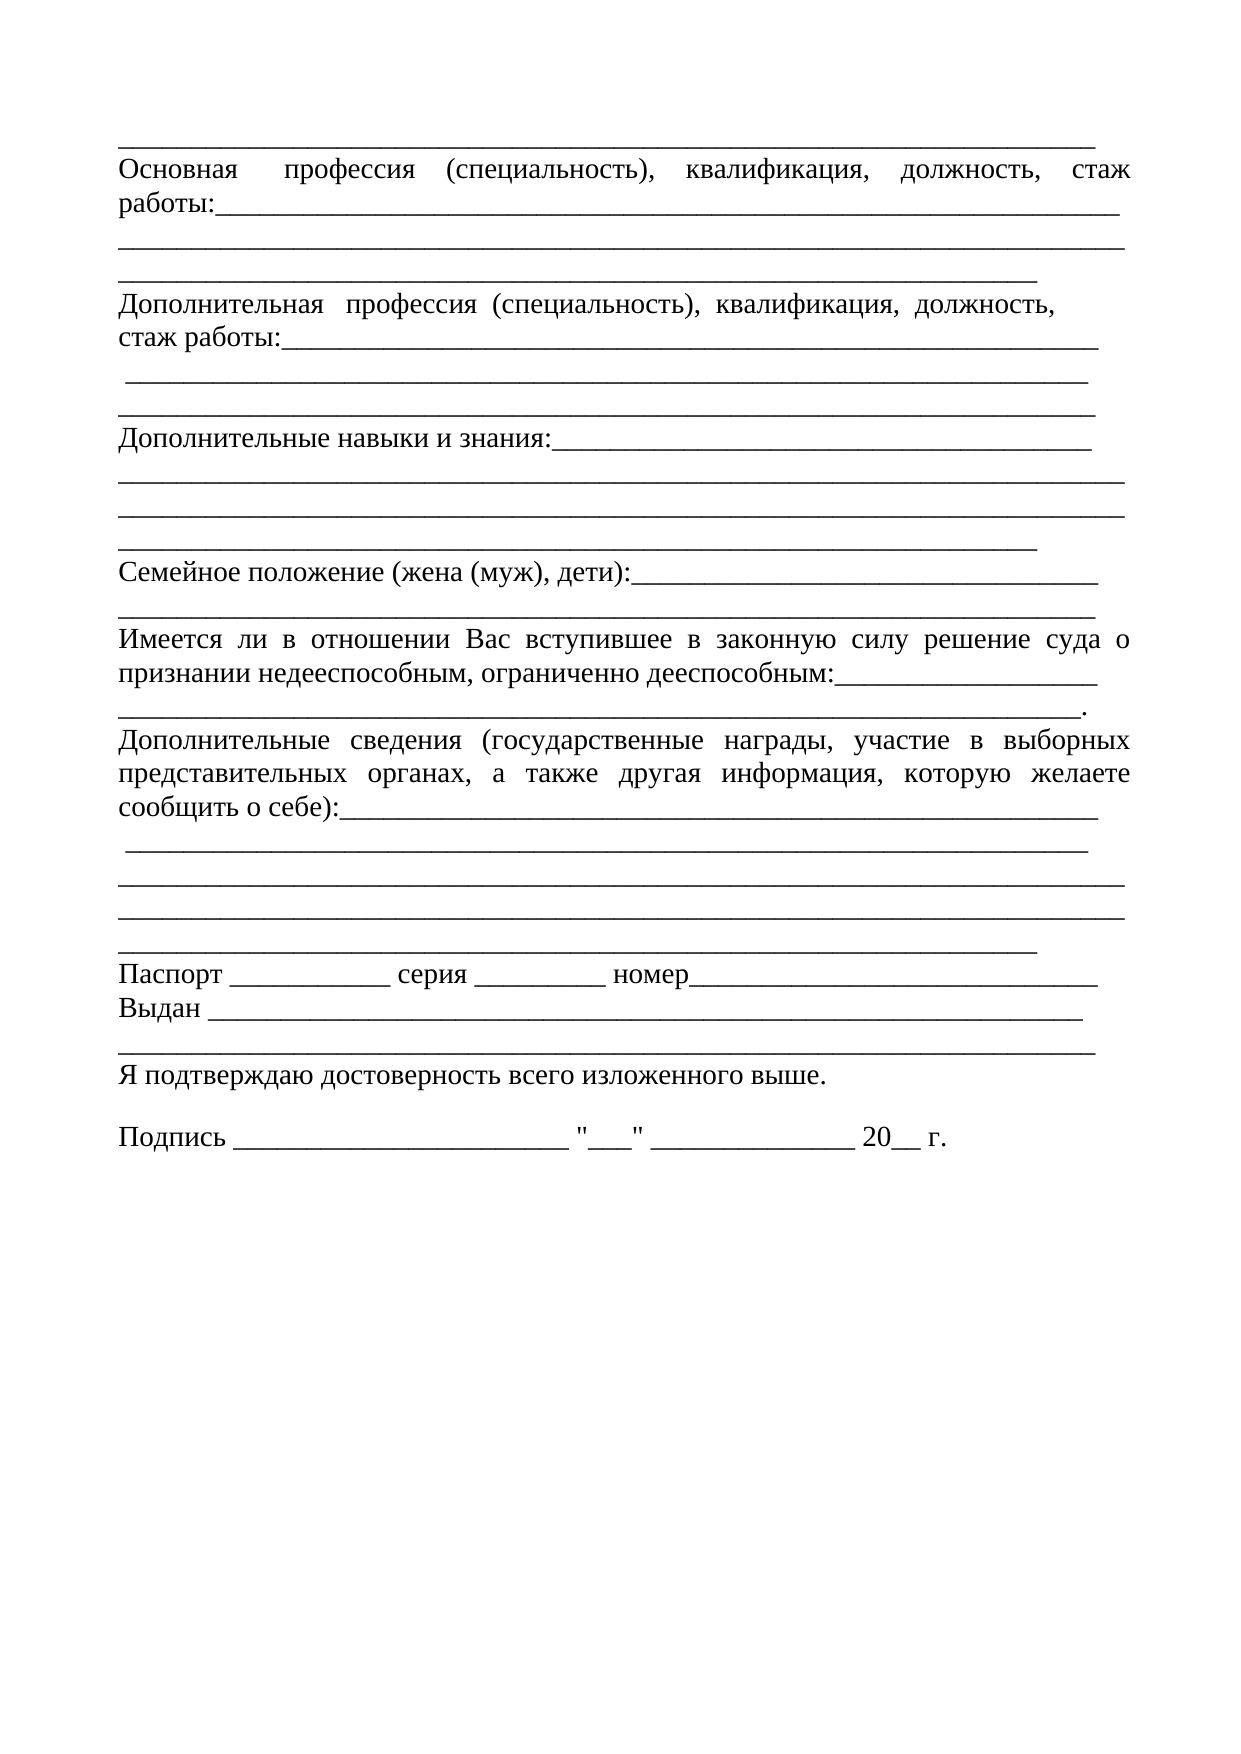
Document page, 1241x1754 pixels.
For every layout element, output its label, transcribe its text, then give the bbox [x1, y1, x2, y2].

text ___________________________________________________________________ [118, 1024, 1132, 1057]
text Семейное положение (жена (муж), дети):________________________________ [118, 554, 1132, 588]
text Паспорт ___________ серия _________ номер____________________________ [118, 957, 1132, 990]
text __________________________________________________________________. [118, 688, 1132, 722]
text ___________________________________________________________________ [118, 386, 1132, 420]
text Я подтверждаю достоверность всего изложенного выше. [118, 1057, 1132, 1091]
text Дополнительные сведения (государственные награды, участие в выборных представительных органах, а также другая информация, которую желаете сообщить о себе):____________________________________________________ [118, 722, 1132, 822]
text ___________________________________________________________________ [118, 118, 1132, 152]
text __________________________________________________________________ [118, 822, 1132, 856]
text ___________________________________________________________________ [118, 588, 1132, 621]
text Основная профессия (специальность), квалификация, должность, стаж работы:__________________________________________________________________________________________________________________________________________________________________________________________________ [118, 152, 1132, 286]
text __________________________________________________________________ [118, 353, 1132, 386]
text _________________________________________________________________________________________________________________________________________________________________________________________________________ [118, 856, 1132, 957]
text Имеется ли в отношении Вас вступившее в законную силу решение суда о признании недееспособным, ограниченно дееспособным:__________________ [118, 621, 1132, 688]
text Подпись _______________________ "___" ______________ 20__ г. [118, 1119, 1132, 1152]
text Выдан ____________________________________________________________ [118, 990, 1132, 1024]
text _________________________________________________________________________________________________________________________________________________________________________________________________________ [118, 453, 1132, 554]
text Дополнительные навыки и знания:_____________________________________ [118, 420, 1132, 453]
text стаж работы:________________________________________________________ [118, 319, 1137, 353]
text Дополнительная профессия (специальность), квалификация, должность, [118, 286, 1137, 319]
